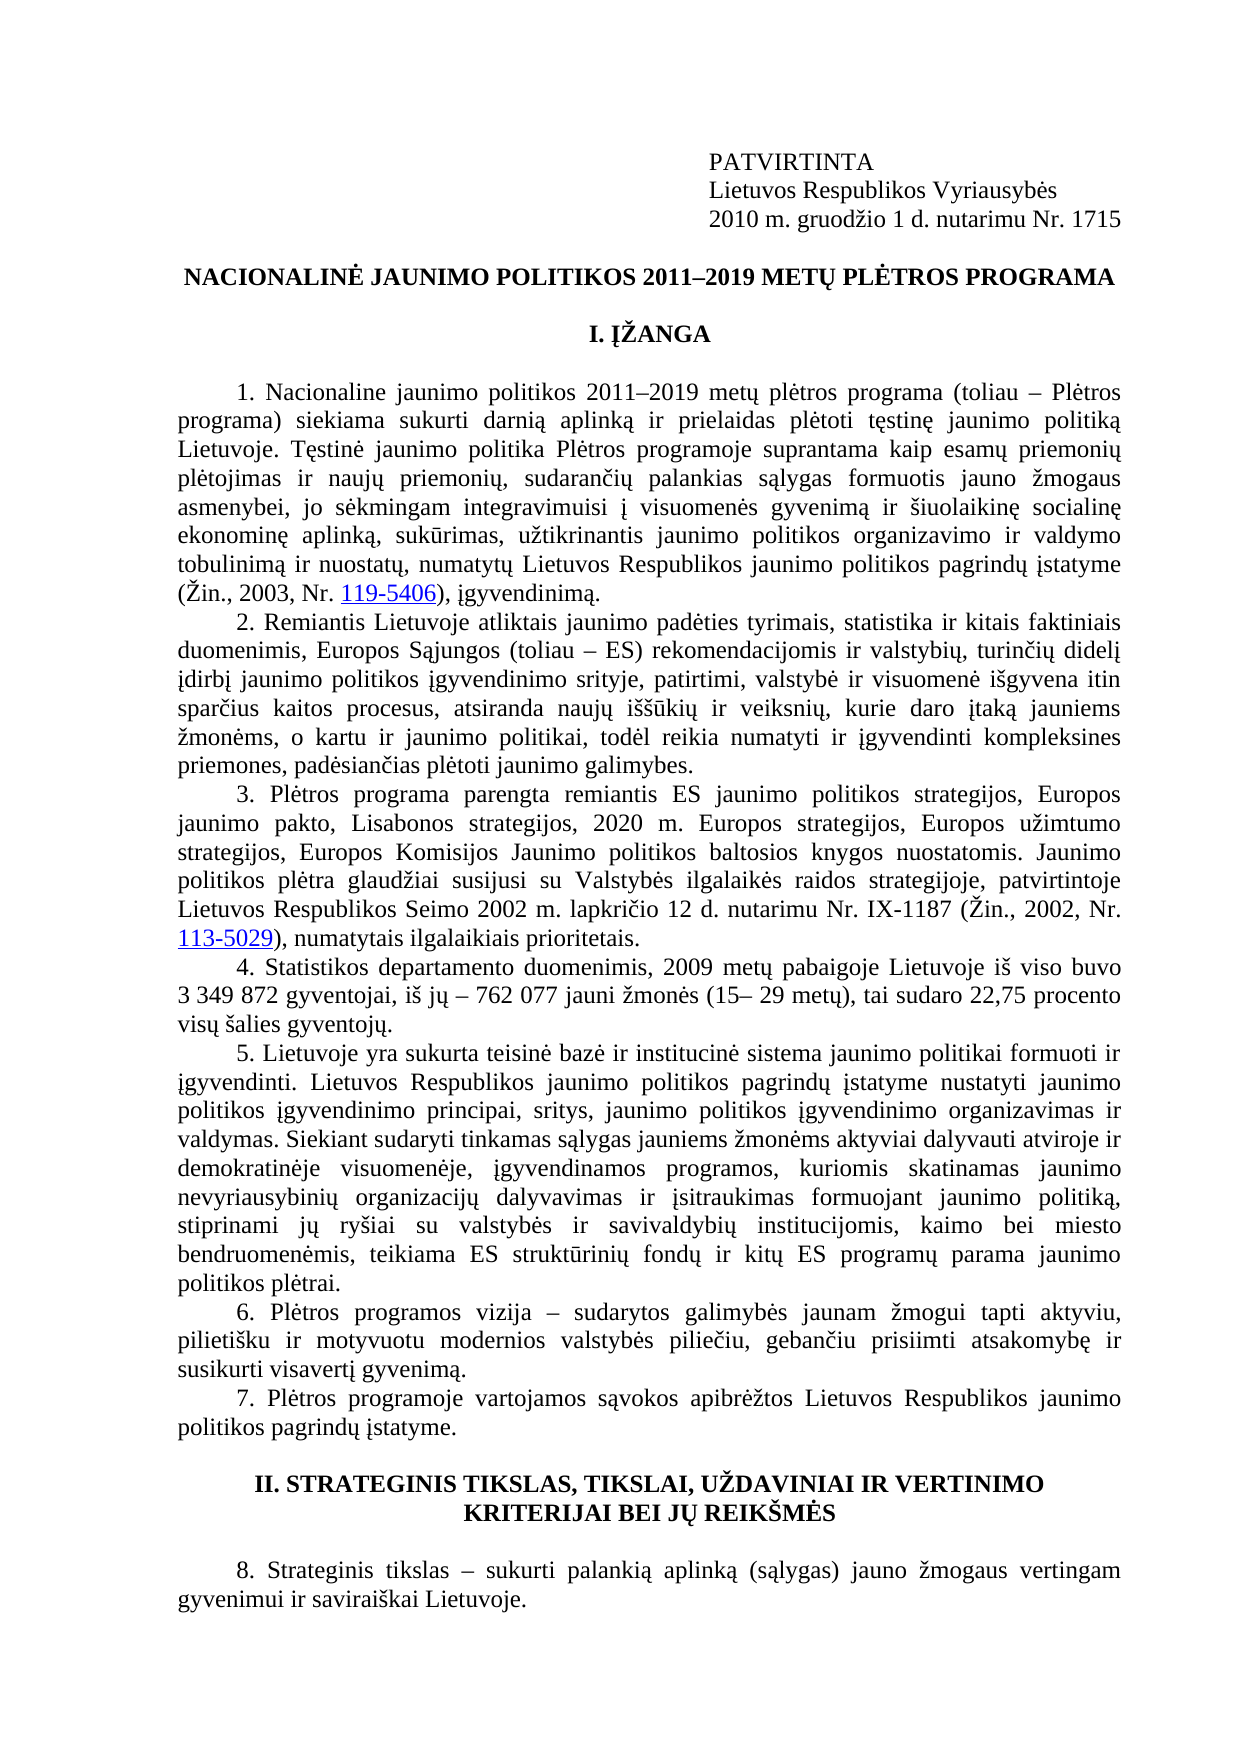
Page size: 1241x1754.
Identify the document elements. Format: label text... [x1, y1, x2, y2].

text 8. Strateginis tikslas – sukurti palankią aplinką (sąlygas) jauno žmogaus vertingam gyvenimui ir saviraiškai Lietuvoje. [177, 1556, 1122, 1613]
text 5. Lietuvoje yra sukurta teisinė bazė ir institucinė sistema jaunimo politikai formuoti ir įgyvendinti. Lietuvos Respublikos jaunimo politikos pagrindų įstatyme nustatyti jaunimo politikos įgyvendinimo principai, sritys, jaunimo politikos įgyvendinimo organizavimas ir valdymas. Siekiant sudaryti tinkamas sąlygas jauniems žmonėms aktyviai dalyvauti atviroje ir demokratinėje visuomenėje, įgyvendinamos programos, kuriomis skatinamas jaunimo nevyriausybinių organizacijų dalyvavimas ir įsitraukimas formuojant jaunimo politiką, stiprinami jų ryšiai su valstybės ir savivaldybių institucijomis, kaimo bei miesto bendruomenėmis, teikiama ES struktūrinių fondų ir kitų ES programų parama jaunimo politikos plėtrai. [177, 1038, 1122, 1297]
text 4. Statistikos departamento duomenimis, 2009 metų pabaigoje Lietuvoje iš viso buvo 3 349 872 gyventojai, iš jų – 762 077 jauni žmonės (15– 29 metų), tai sudaro 22,75 procento visų šalies gyventojų. [177, 952, 1122, 1038]
text NACIONALINĖ JAUNIMO POLITIKOS 2011–2019 METŲ PLĖTROS PROGRAMA [177, 262, 1122, 291]
text Lietuvos Respublikos Vyriausybės [177, 176, 1122, 204]
text Patvirtinta [177, 147, 1122, 176]
text 6. Plėtros programos vizija – sudarytos galimybės jaunam žmogui tapti aktyviu, pilietišku ir motyvuotu modernios valstybės piliečiu, gebančiu prisiimti atsakomybę ir susikurti visavertį gyvenimą. [177, 1297, 1122, 1383]
text 7. Plėtros programoje vartojamos sąvokos apibrėžtos Lietuvos Respublikos jaunimo politikos pagrindų įstatyme. [177, 1383, 1122, 1441]
text II. STRATEGINIs TIKSLAs, TIKSLAI, UŽDAVINIAI IR VERTINIMO KRITERIJAI BEI JŲ REIKŠMĖS [177, 1469, 1122, 1527]
text 1. Nacionaline jaunimo politikos 2011–2019 metų plėtros programa (toliau – Plėtros programa) siekiama sukurti darnią aplinką ir prielaidas plėtoti tęstinę jaunimo politiką Lietuvoje. Tęstinė jaunimo politika Plėtros programoje suprantama kaip esamų priemonių plėtojimas ir naujų priemonių, sudarančių palankias sąlygas formuotis jauno žmogaus asmenybei, jo sėkmingam integravimuisi į visuomenės gyvenimą ir šiuolaikinę socialinę ekonominę aplinką, sukūrimas, užtikrinantis jaunimo politikos organizavimo ir valdymo tobulinimą ir nuostatų, numatytų Lietuvos Respublikos jaunimo politikos pagrindų įstatyme (Žin., 2003, Nr. 119-5406), įgyvendinimą. [177, 377, 1122, 607]
text 2. Remiantis Lietuvoje atliktais jaunimo padėties tyrimais, statistika ir kitais faktiniais duomenimis, Europos Sąjungos (toliau – ES) rekomendacijomis ir valstybių, turinčių didelį įdirbį jaunimo politikos įgyvendinimo srityje, patirtimi, valstybė ir visuomenė išgyvena itin sparčius kaitos procesus, atsiranda naujų iššūkių ir veiksnių, kurie daro įtaką jauniems žmonėms, o kartu ir jaunimo politikai, todėl reikia numatyti ir įgyvendinti kompleksines priemones, padėsiančias plėtoti jaunimo galimybes. [177, 607, 1122, 779]
text 2010 m. gruodžio 1 d. nutarimu Nr. 1715 [177, 204, 1122, 233]
text 3. Plėtros programa parengta remiantis ES jaunimo politikos strategijos, Europos jaunimo pakto, Lisabonos strategijos, 2020 m. Europos strategijos, Europos užimtumo strategijos, Europos Komisijos Jaunimo politikos baltosios knygos nuostatomis. Jaunimo politikos plėtra glaudžiai susijusi su Valstybės ilgalaikės raidos strategijoje, patvirtintoje Lietuvos Respublikos Seimo 2002 m. lapkričio 12 d. nutarimu Nr. IX-1187 (Žin., 2002, Nr. 113-5029), numatytais ilgalaikiais prioritetais. [177, 779, 1122, 952]
text I. ĮŽANGA [177, 319, 1122, 348]
